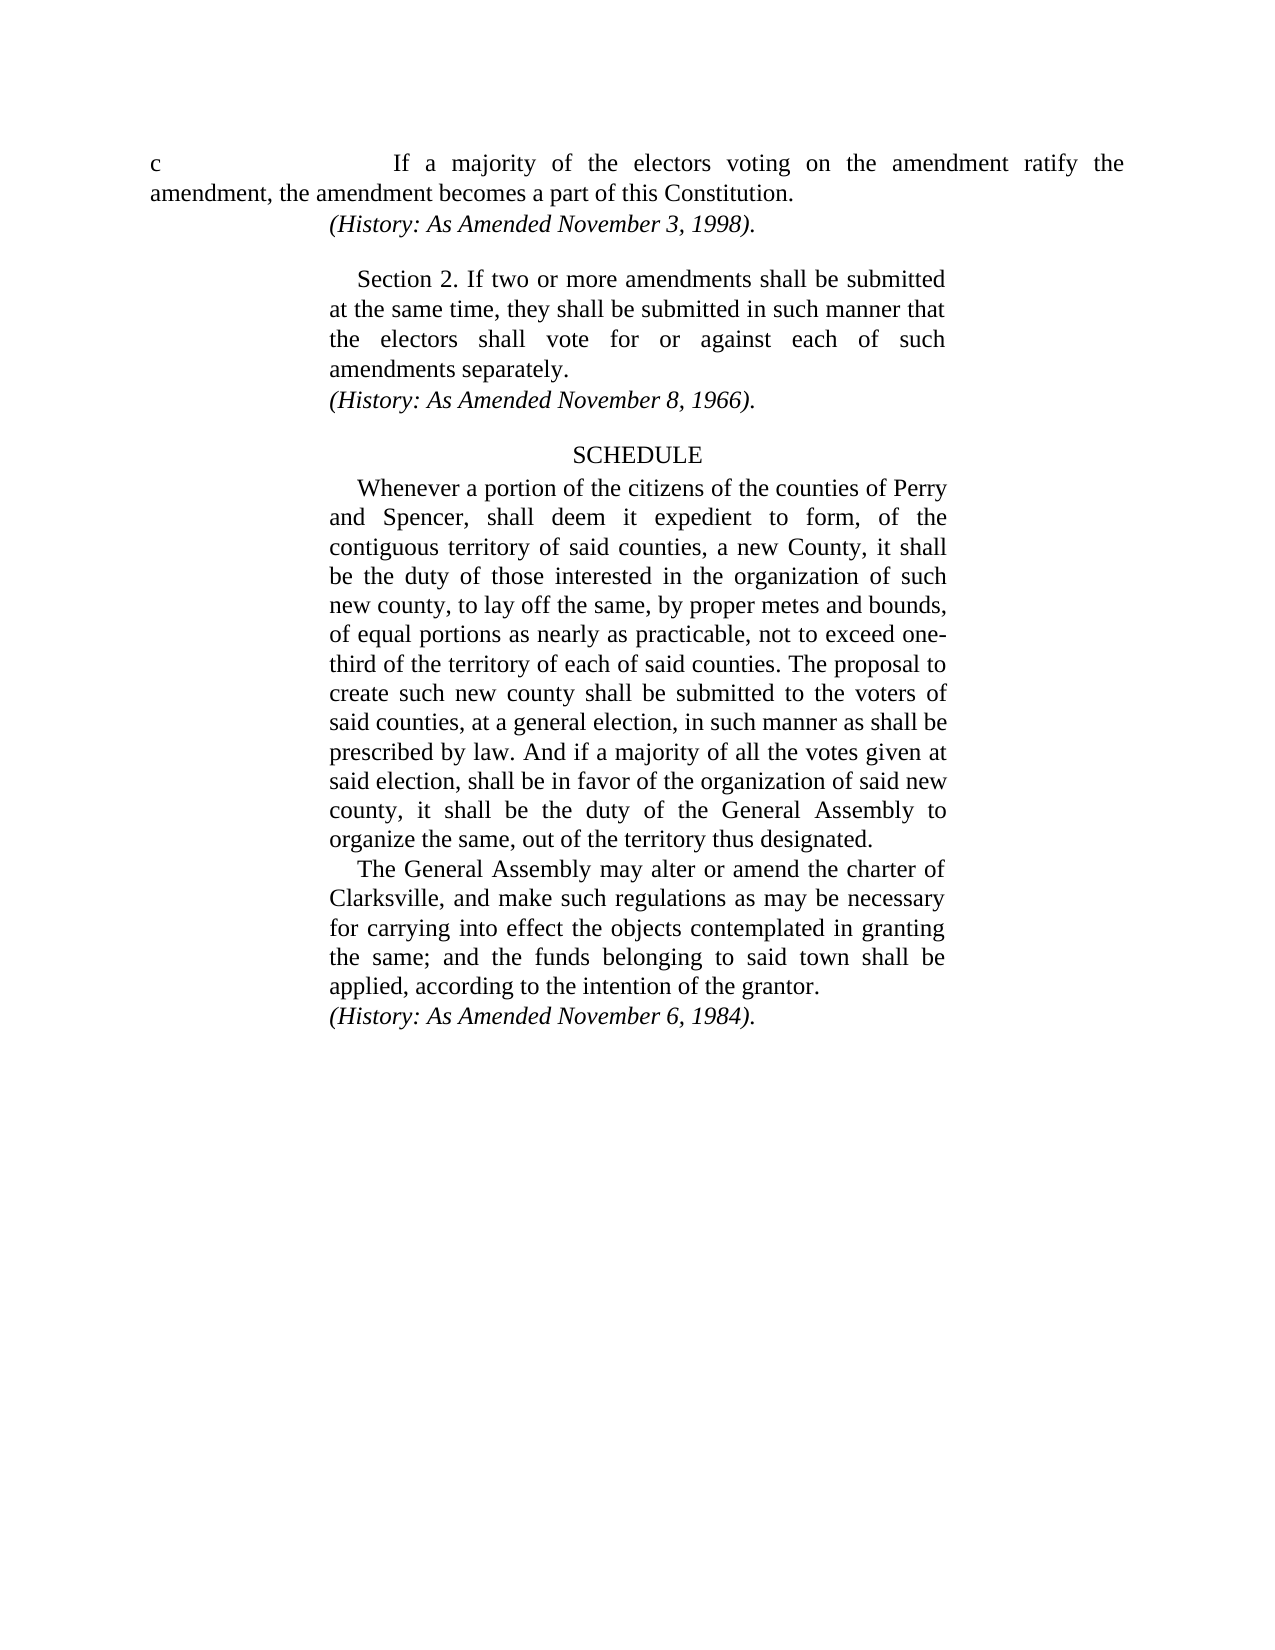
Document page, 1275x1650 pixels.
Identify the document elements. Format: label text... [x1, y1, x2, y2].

list If a majority of the electors voting on the amendment ratify the amendment, the amendment becomes a part of this Constitution. [150, 148, 1125, 207]
text The General Assembly may alter or amend the charter of Clarksville, and make such regulations as may be necessary for carrying into effect the objects contemplated in granting the same; and the funds belonging to said town shall be applied, according to the intention of the grantor. [329, 854, 946, 1000]
text Section 2. If two or more amendments shall be submitted at the same time, they shall be submitted in such manner that the electors shall vote for or against each of such amendments separately. [329, 264, 946, 383]
text (History: As Amended November 3, 1998). [329, 209, 1125, 238]
text Whenever a portion of the citizens of the counties of Perry and Spencer, shall deem it expedient to form, of the contiguous territory of said counties, a new County, it shall be the duty of those interested in the organization of such new county, to lay off the same, by proper metes and bounds, of equal portions as nearly as practicable, not to exceed one-third of the territory of each of said counties. The proposal to create such new county shall be submitted to the voters of said counties, at a general election, in such manner as shall be prescribed by law. And if a majority of all the votes given at said election, shall be in favor of the organization of said new county, it shall be the duty of the General Assembly to organize the same, out of the territory thus designated. [329, 473, 948, 853]
text SCHEDULE [150, 440, 1125, 469]
text (History: As Amended November 8, 1966). [329, 385, 1125, 413]
text (History: As Amended November 6, 1984). [329, 1001, 1125, 1029]
